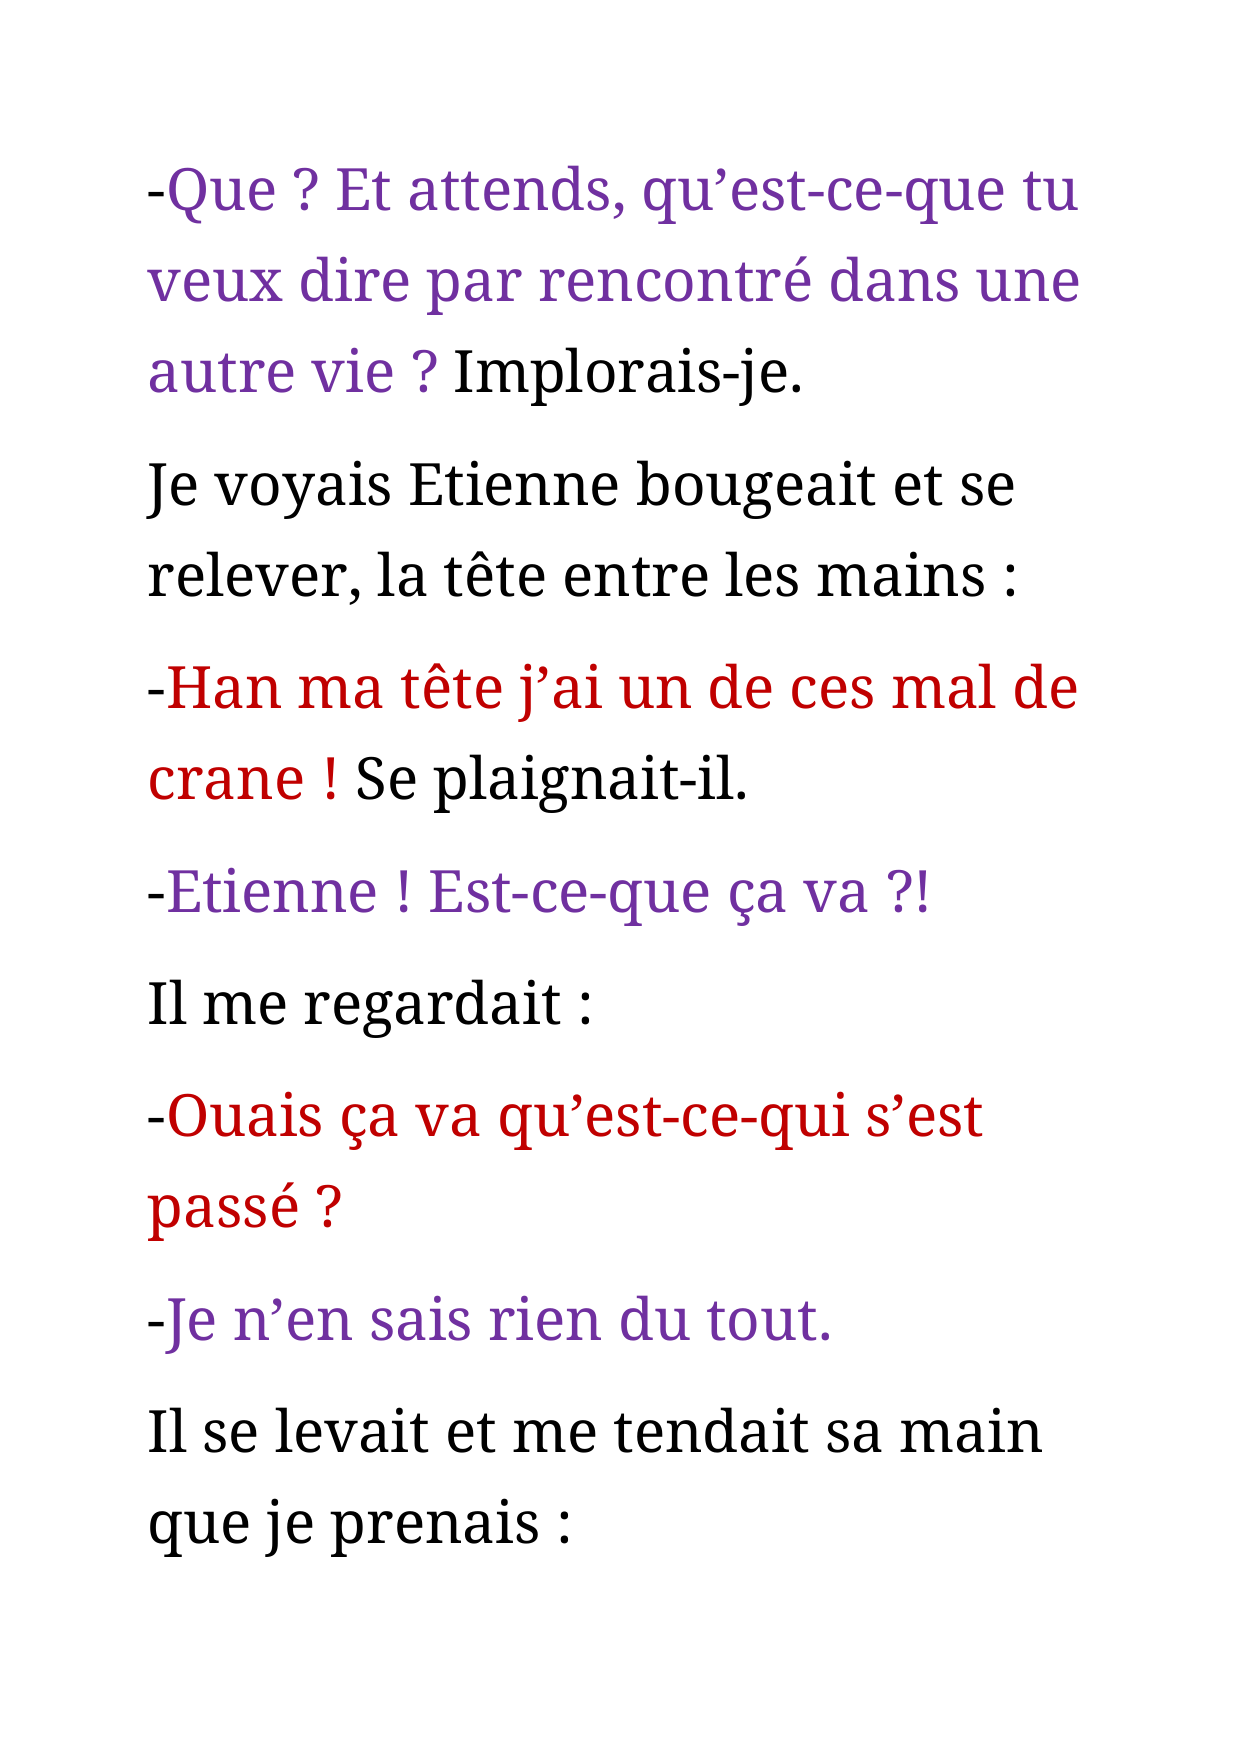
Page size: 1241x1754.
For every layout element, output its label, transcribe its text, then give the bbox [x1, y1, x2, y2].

text -Je n’en sais rien du tout. [148, 1277, 1093, 1357]
text Je voyais Etienne bougeait et se relever, la tête entre les mains : [148, 442, 1093, 613]
text -Han ma tête j’ai un de ces mal de crane ! Se plaignait-il. [148, 646, 1093, 817]
text -Que ? Et attends, qu’est-ce-que tu veux dire par rencontré dans une autre vie ? Implorais-je. [148, 148, 1093, 410]
text -Ouais ça va qu’est-ce-qui s’est passé ? [148, 1074, 1093, 1245]
text -Etienne ! Est-ce-que ça va ?! [148, 849, 1093, 929]
text Il se levait et me tendait sa main que je prenais : [148, 1390, 1093, 1561]
text Il me regardait : [148, 962, 1093, 1041]
